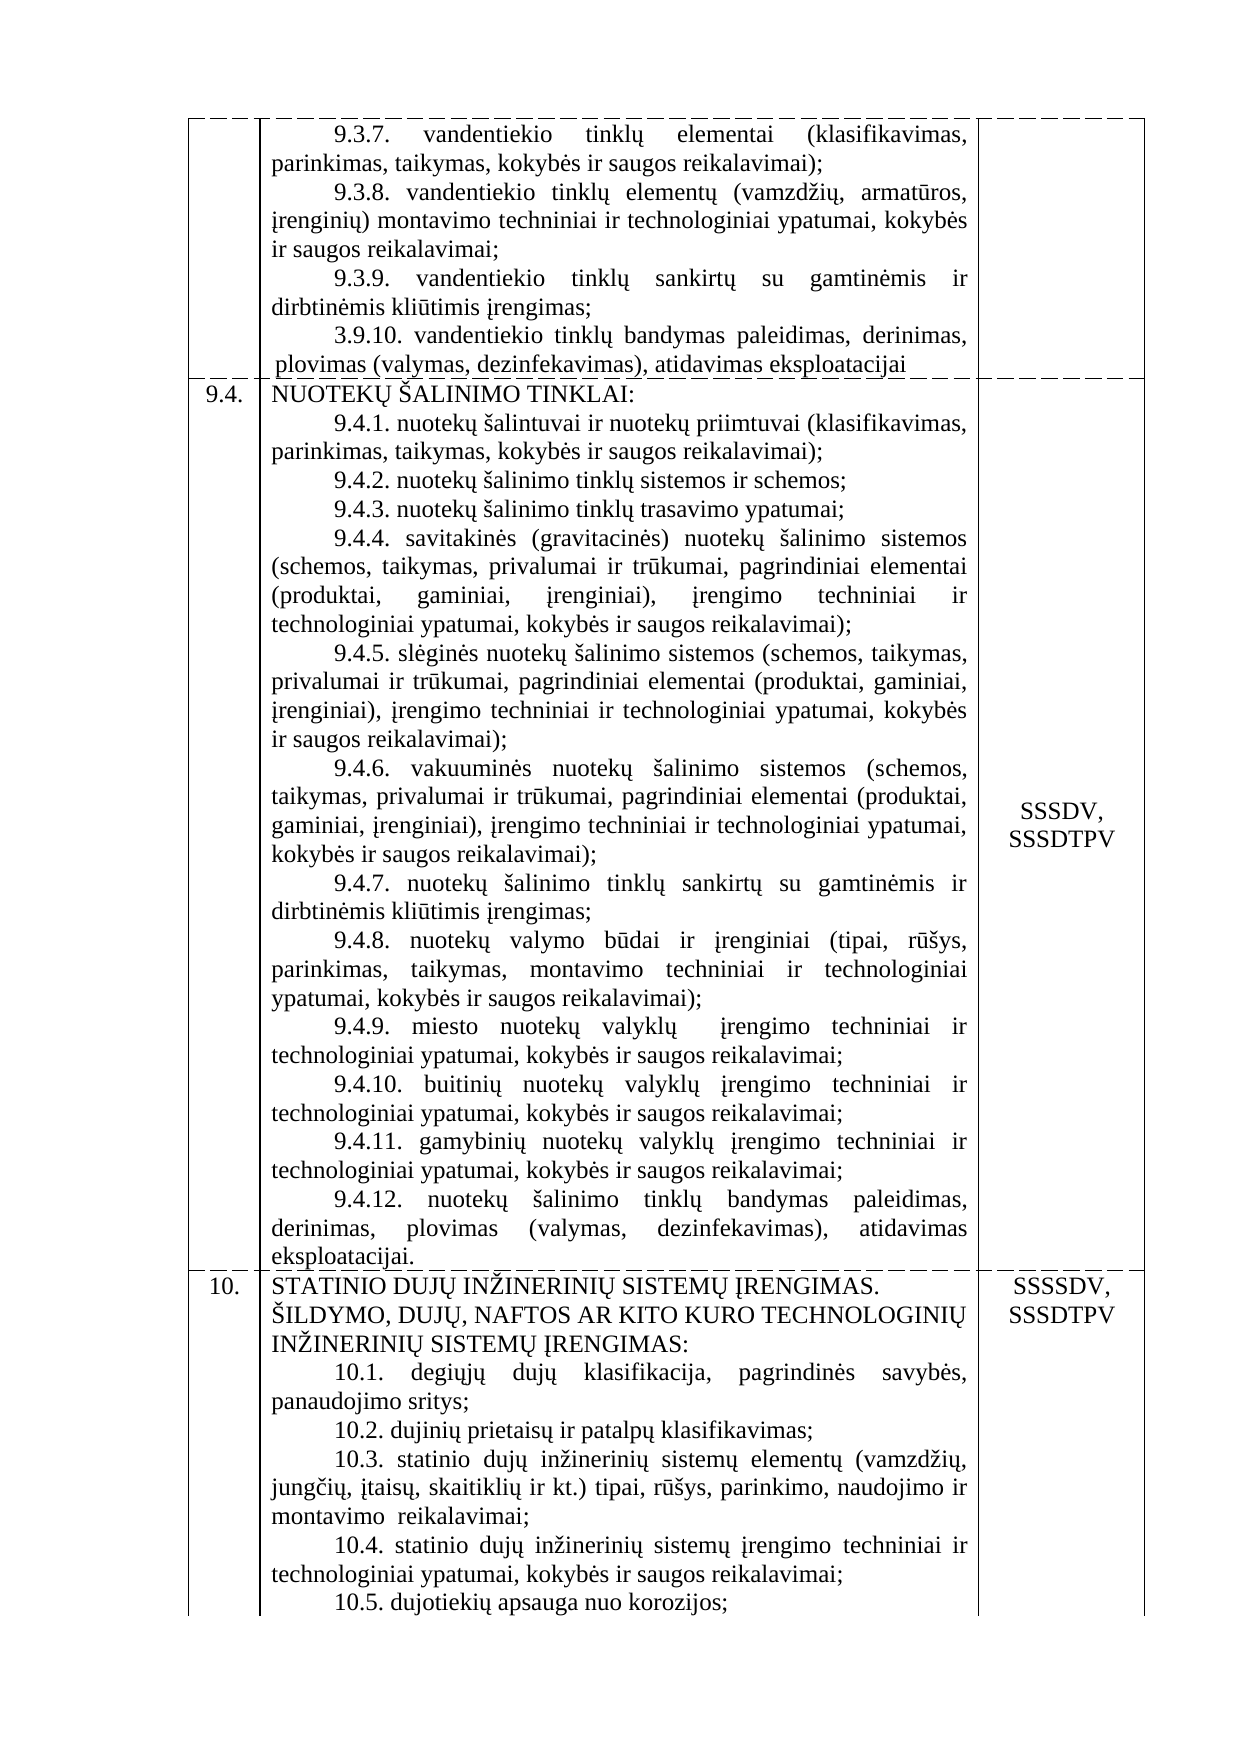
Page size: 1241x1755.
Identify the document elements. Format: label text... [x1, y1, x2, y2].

table_cell [189, 118, 259, 378]
table_cell STATINIO DUJŲ INŽINERINIŲ SISTEMŲ ĮRENGIMAS. ŠILDYMO, DUJŲ, NAFTOS AR KITO KURO TECHNOLOGINIŲ INŽINERINIŲ SISTEMŲ ĮRENGIMAS: 10.1. degiųjų dujų klasifikacija, pagrindinės savybės, panaudojimo sritys; 10.2. dujinių prietaisų ir patalpų klasifikavimas; 10.3. statinio dujų inžinerinių sistemų elementų (vamzdžių, jungčių, įtaisų, skaitiklių ir kt.) tipai, rūšys, parinkimo, naudojimo ir montavimo reikalavimai; 10.4. statinio dujų inžinerinių sistemų įrengimo techniniai ir technologiniai ypatumai, kokybės ir saugos reikalavimai; 10.5. dujotiekių apsauga nuo korozijos; [261, 1270, 978, 1616]
table_cell SSSSDV, SSSDTPV [979, 1270, 1144, 1616]
table_cell 10. [189, 1270, 259, 1616]
table_cell SSSDV, SSSDTPV [979, 378, 1144, 1270]
table_cell 9.4. [189, 378, 259, 1270]
table_cell [979, 118, 1144, 378]
table_cell 9.3.7. vandentiekio tinklų elementai (klasifikavimas, parinkimas, taikymas, kokybės ir saugos reikalavimai); 9.3.8. vandentiekio tinklų elementų (vamzdžių, armatūros, įrenginių) montavimo techniniai ir technologiniai ypatumai, kokybės ir saugos reikalavimai; 9.3.9. vandentiekio tinklų sankirtų su gamtinėmis ir dirbtinėmis kliūtimis įrengimas; 3.9.10. vandentiekio tinklų bandymas paleidimas, derinimas, plovimas (valymas, dezinfekavimas), atidavimas eksploatacijai [261, 118, 978, 378]
table_cell NUOTEKŲ ŠALINIMO TINKLAI: 9.4.1. nuotekų šalintuvai ir nuotekų priimtuvai (klasifikavimas, parinkimas, taikymas, kokybės ir saugos reikalavimai); 9.4.2. nuotekų šalinimo tinklų sistemos ir schemos; 9.4.3. nuotekų šalinimo tinklų trasavimo ypatumai; 9.4.4. savitakinės (gravitacinės) nuotekų šalinimo sistemos (schemos, taikymas, privalumai ir trūkumai, pagrindiniai elementai (produktai, gaminiai, įrenginiai), įrengimo techniniai ir technologiniai ypatumai, kokybės ir saugos reikalavimai); 9.4.5. slėginės nuotekų šalinimo sistemos (schemos, taikymas, privalumai ir trūkumai, pagrindiniai elementai (produktai, gaminiai, įrenginiai), įrengimo techniniai ir technologiniai ypatumai, kokybės ir saugos reikalavimai); 9.4.6. vakuuminės nuotekų šalinimo sistemos (schemos, taikymas, privalumai ir trūkumai, pagrindiniai elementai (produktai, gaminiai, įrenginiai), įrengimo techniniai ir technologiniai ypatumai, kokybės ir saugos reikalavimai); 9.4.7. nuotekų šalinimo tinklų sankirtų su gamtinėmis ir dirbtinėmis kliūtimis įrengimas; 9.4.8. nuotekų valymo būdai ir įrenginiai (tipai, rūšys, parinkimas, taikymas, montavimo techniniai ir technologiniai ypatumai, kokybės ir saugos reikalavimai); 9.4.9. miesto nuotekų valyklų įrengimo techniniai ir technologiniai ypatumai, kokybės ir saugos reikalavimai; 9.4.10. buitinių nuotekų valyklų įrengimo techniniai ir technologiniai ypatumai, kokybės ir saugos reikalavimai; 9.4.11. gamybinių nuotekų valyklų įrengimo techniniai ir technologiniai ypatumai, kokybės ir saugos reikalavimai; 9.4.12. nuotekų šalinimo tinklų bandymas paleidimas, derinimas, plovimas (valymas, dezinfekavimas), atidavimas eksploatacijai. [261, 378, 978, 1270]
